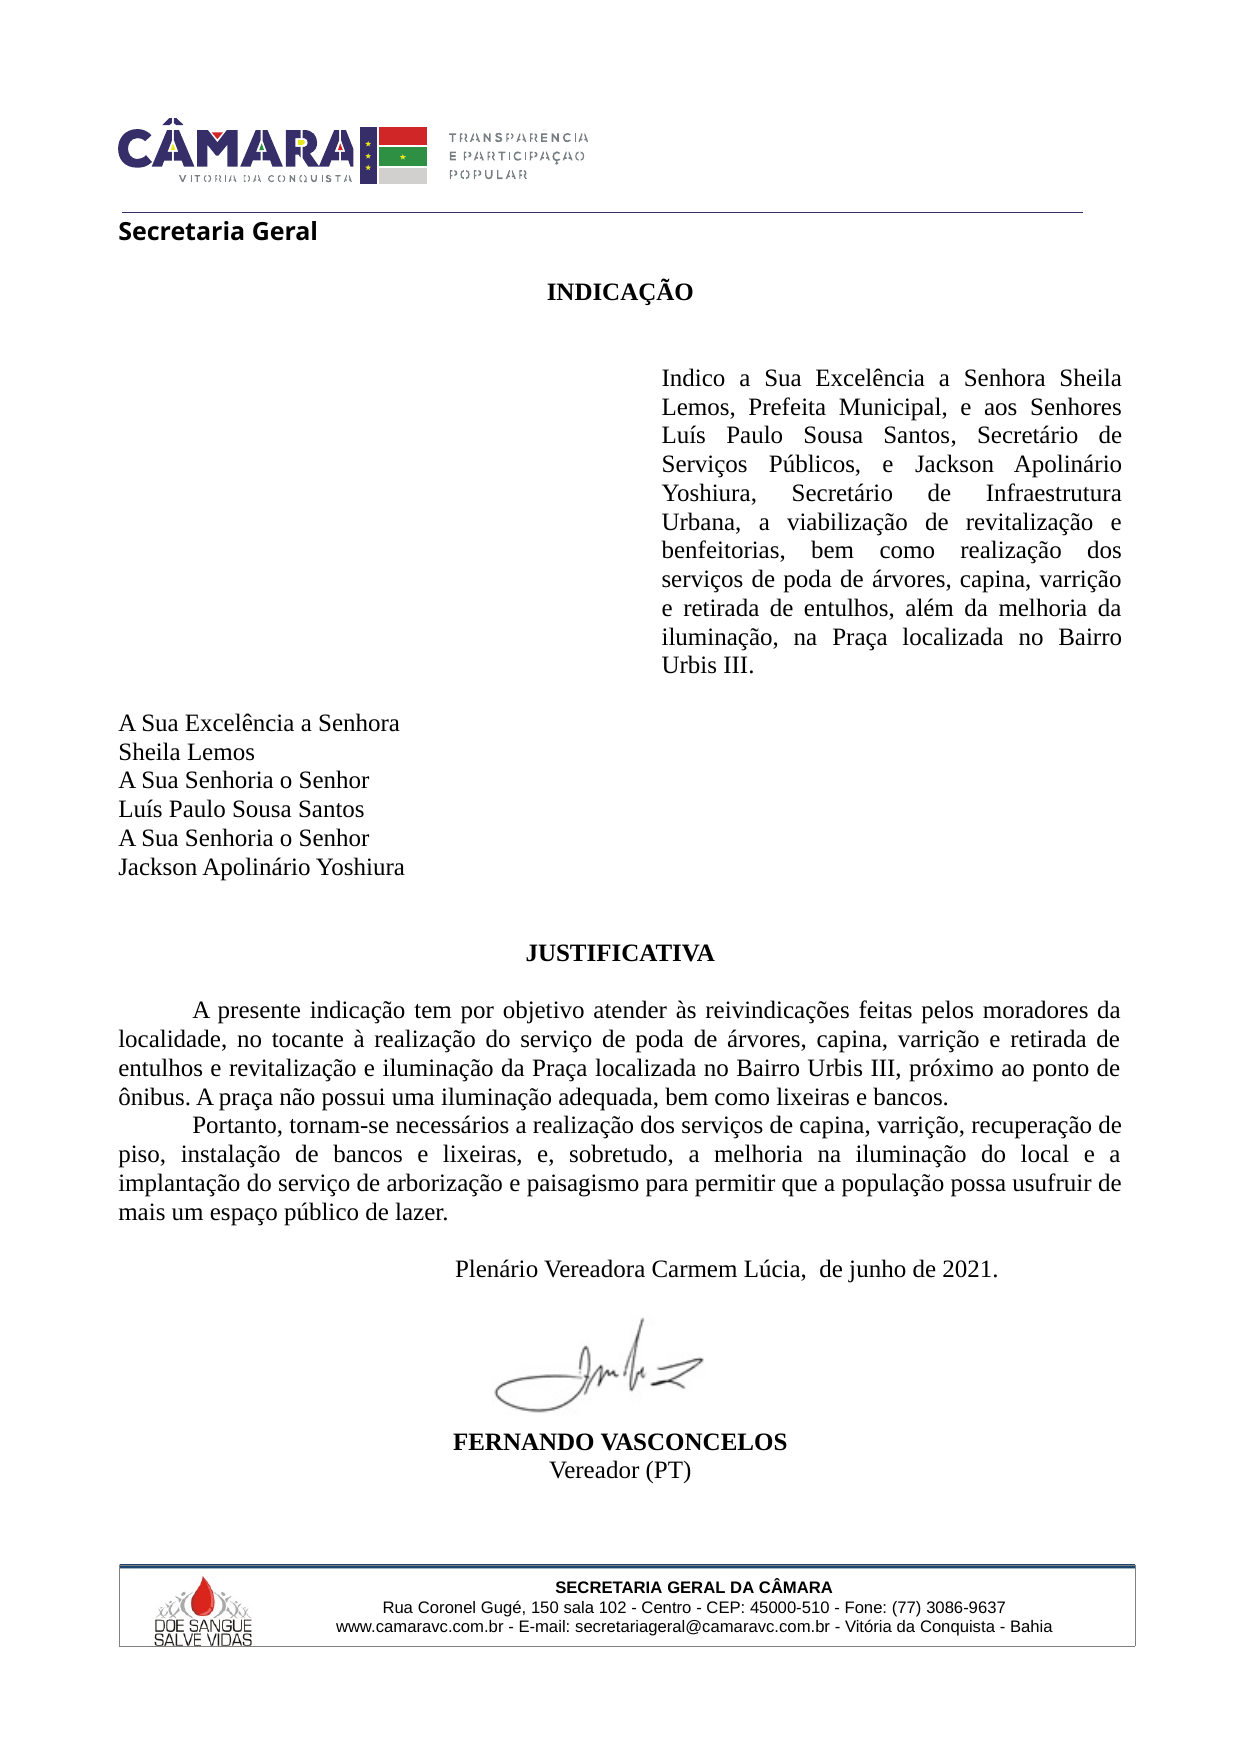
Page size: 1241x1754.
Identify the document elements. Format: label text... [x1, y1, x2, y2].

text FERNANDO VASCONCELOS [118, 1427, 1122, 1455]
text A presente indicação tem por objetivo atender às reivindicações feitas pelos moradores da localidade, no tocante à realização do serviço de poda de árvores, capina, varrição e retirada de entulhos e revitalização e iluminação da Praça localizada no Bairro Urbis III, próximo ao ponto de ônibus. A praça não possui uma iluminação adequada, bem como lixeiras e bancos. [118, 995, 1122, 1110]
text A Sua Excelência a Senhora [118, 708, 1122, 737]
text Jackson Apolinário Yoshiura [118, 852, 1122, 880]
text Sheila Lemos [118, 737, 1122, 765]
text Luís Paulo Sousa Santos [118, 794, 1122, 823]
picture [479, 1315, 739, 1425]
text Indico a Sua Excelência a Senhora Sheila Lemos, Prefeita Municipal, e aos Senhores Luís Paulo Sousa Santos, Secretário de Serviços Públicos, e Jackson Apolinário Yoshiura, Secretário de Infraestrutura Urbana, a viabilização de revitalização e benfeitorias, bem como realização dos serviços de poda de árvores, capina, varrição e retirada de entulhos, além da melhoria da iluminação, na Praça localizada no Bairro Urbis III. [661, 363, 1122, 679]
text Vereador (PT) [118, 1455, 1122, 1484]
text Portanto, tornam-se necessários a realização dos serviços de capina, varrição, recuperação de piso, instalação de bancos e lixeiras, e, sobretudo, a melhoria na iluminação do local e a implantação do serviço de arborização e paisagismo para permitir que a população possa usufruir de mais um espaço público de lazer. [118, 1110, 1122, 1225]
text JUSTIFICATIVA [118, 938, 1122, 967]
text A Sua Senhoria o Senhor [118, 823, 1122, 852]
picture [120, 1566, 1135, 1646]
text Plenário Vereadora Carmem Lúcia, de junho de 2021. [455, 1254, 1122, 1283]
text INDICAÇÃO [118, 277, 1122, 305]
text A Sua Senhoria o Senhor [118, 765, 1122, 794]
